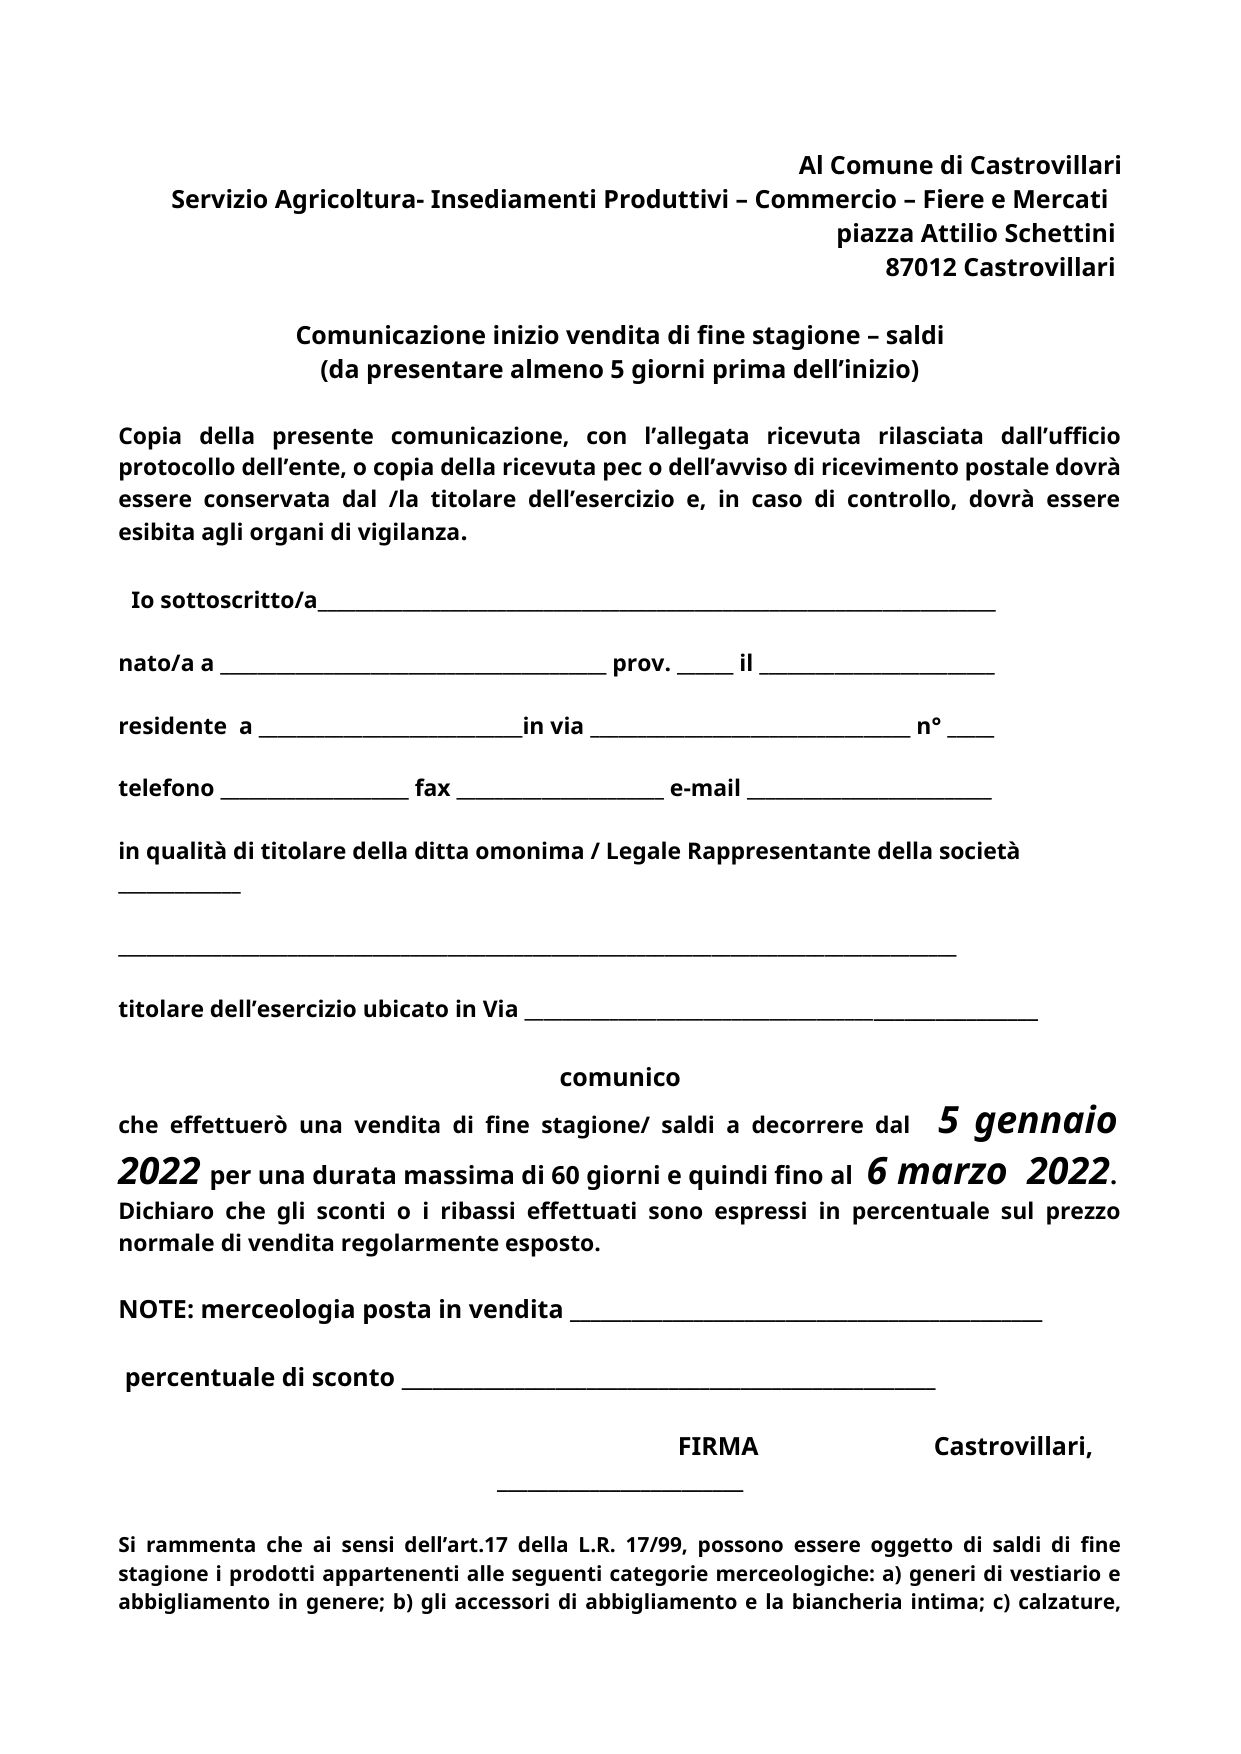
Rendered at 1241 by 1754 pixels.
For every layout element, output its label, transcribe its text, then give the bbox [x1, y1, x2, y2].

text comunico [118, 1059, 1122, 1093]
text (da presentare almeno 5 giorni prima dell’inizio) [118, 352, 1122, 386]
text percentuale di sconto ____________________________________________________ [118, 1360, 1122, 1394]
text Dichiaro che gli sconti o i ribassi effettuati sono espressi in percentuale sul prezzo normale di vendita regolarmente esposto. [118, 1195, 1122, 1258]
text Comunicazione inizio vendita di fine stagione – saldi [118, 318, 1122, 352]
text _________________________________________________________________________________________ [118, 928, 1122, 960]
text NOTE: merceologia posta in vendita ______________________________________________ [118, 1292, 1122, 1326]
text 87012 Castrovillari [118, 250, 1122, 284]
text Al Comune di Castrovillari [118, 148, 1122, 182]
text telefono ____________________ fax ______________________ e-mail __________________________ [118, 772, 1122, 803]
text Si rammenta che ai sensi dell’art.17 della L.R. 17/99, possono essere oggetto di saldi di fine stagione i prodotti appartenenti alle seguenti categorie merceologiche: a) generi di vestiario e abbigliamento in genere; b) gli accessori di abbigliamento e la biancheria intima; c) calzature, [118, 1530, 1122, 1616]
text che effettuerò una vendita di fine stagione/ saldi a decorrere dal 5 gennaio 2022 per una durata massima di 60 giorni e quindi fino al 6 marzo 2022. [118, 1093, 1122, 1195]
text nato/a a _________________________________________ prov. ______ il _________________________ [118, 647, 1122, 678]
text Servizio Agricoltura- Insediamenti Produttivi – Commercio – Fiere e Mercati [118, 182, 1122, 216]
text Copia della presente comunicazione, con l’allegata ricevuta rilasciata dall’ufficio protocollo dell’ente, o copia della ricevuta pec o dell’avviso di ricevimento postale dovrà essere conservata dal /la titolare dell’esercizio e, in caso di controllo, dovrà essere esibita agli organi di vigilanza. [118, 420, 1122, 548]
text residente a ____________________________in via __________________________________ n° _____ [118, 710, 1122, 741]
text FIRMA Castrovillari, ________________________ [118, 1428, 1122, 1496]
text Io sottoscritto/a________________________________________________________________________ [118, 582, 1122, 616]
text titolare dell’esercizio ubicato in Via _____________________________________________________ [118, 991, 1122, 1025]
text piazza Attilio Schettini [118, 216, 1122, 250]
text in qualità di titolare della ditta omonima / Legale Rappresentante della società _____________ [118, 835, 1122, 897]
